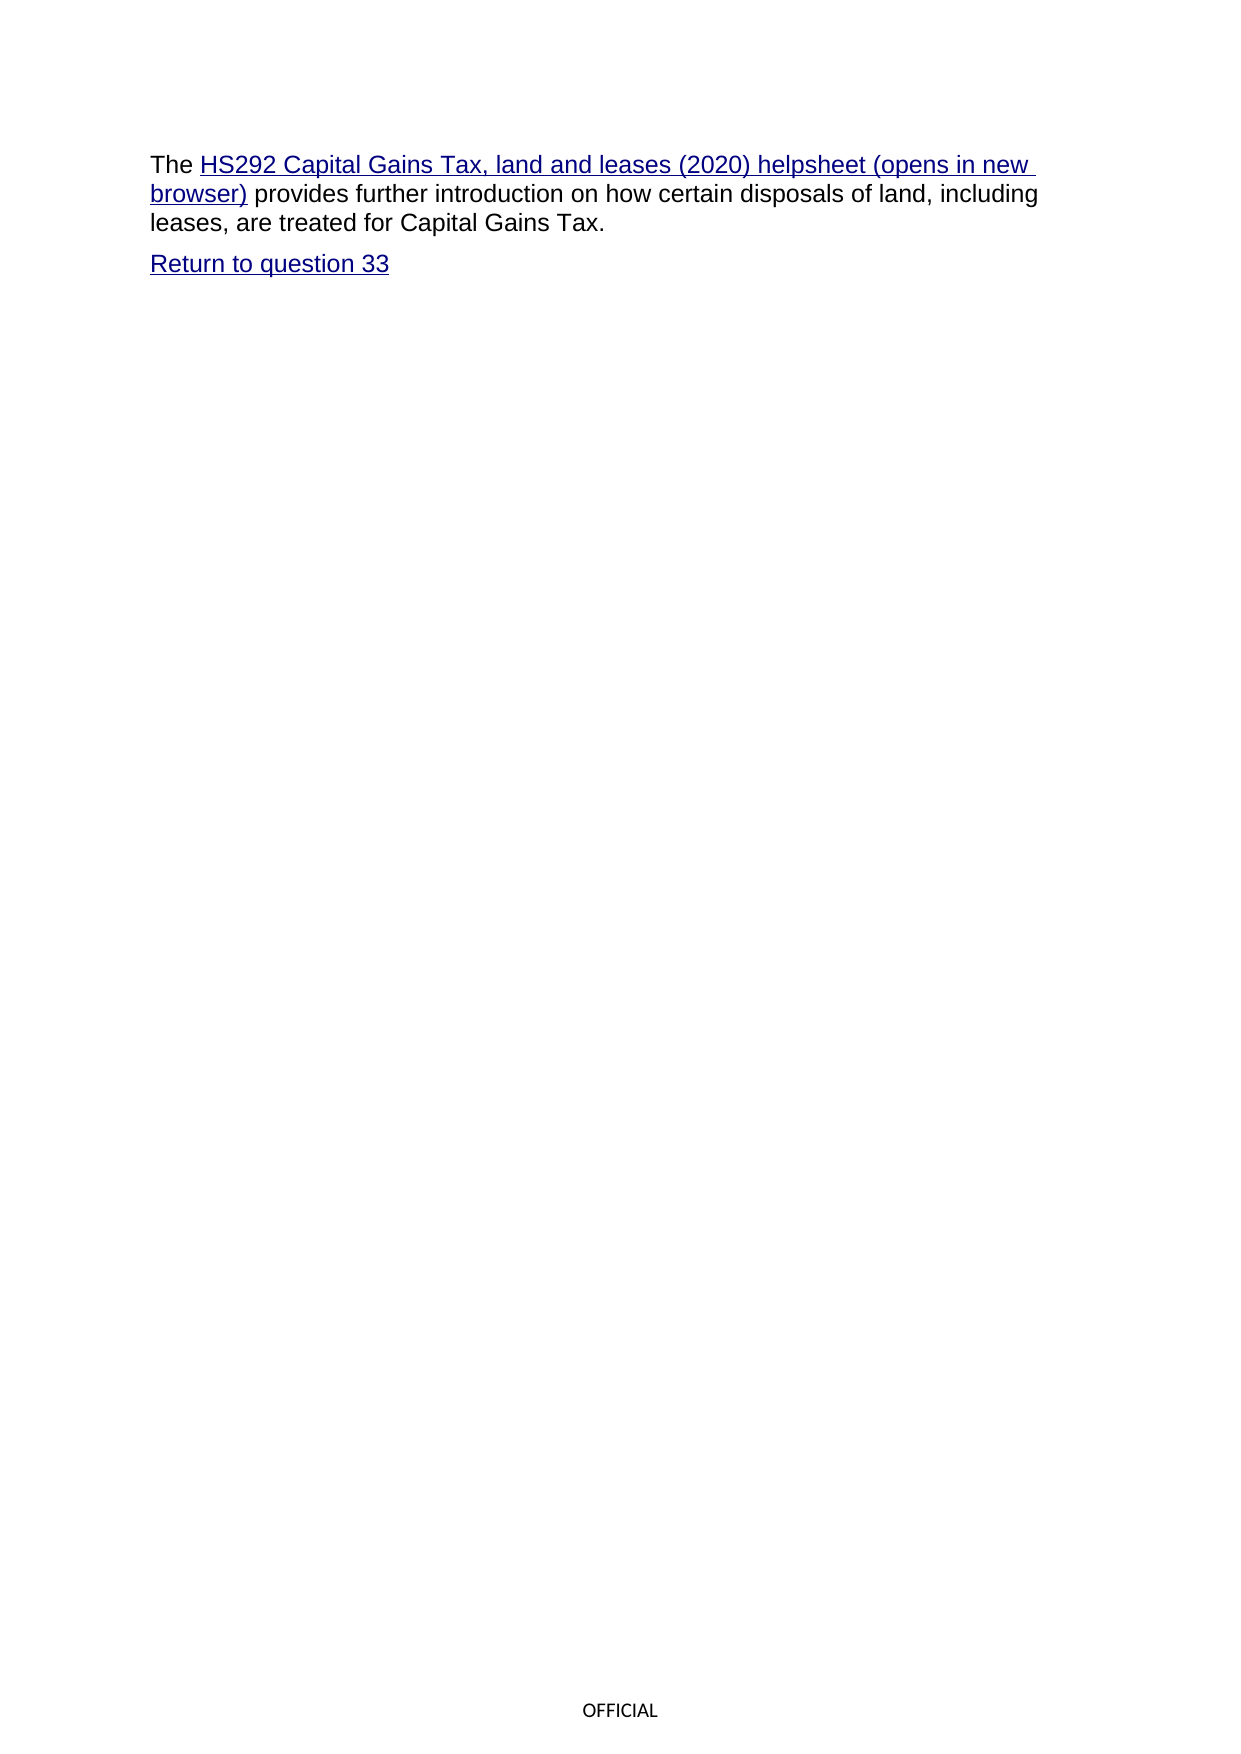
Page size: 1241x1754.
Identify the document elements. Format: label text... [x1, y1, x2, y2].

text Return to question 33 [150, 249, 1090, 277]
text The HS292 Capital Gains Tax, land and leases (2020) helpsheet (opens in new browser) provides further introduction on how certain disposals of land, including leases, are treated for Capital Gains Tax. [150, 150, 1090, 236]
